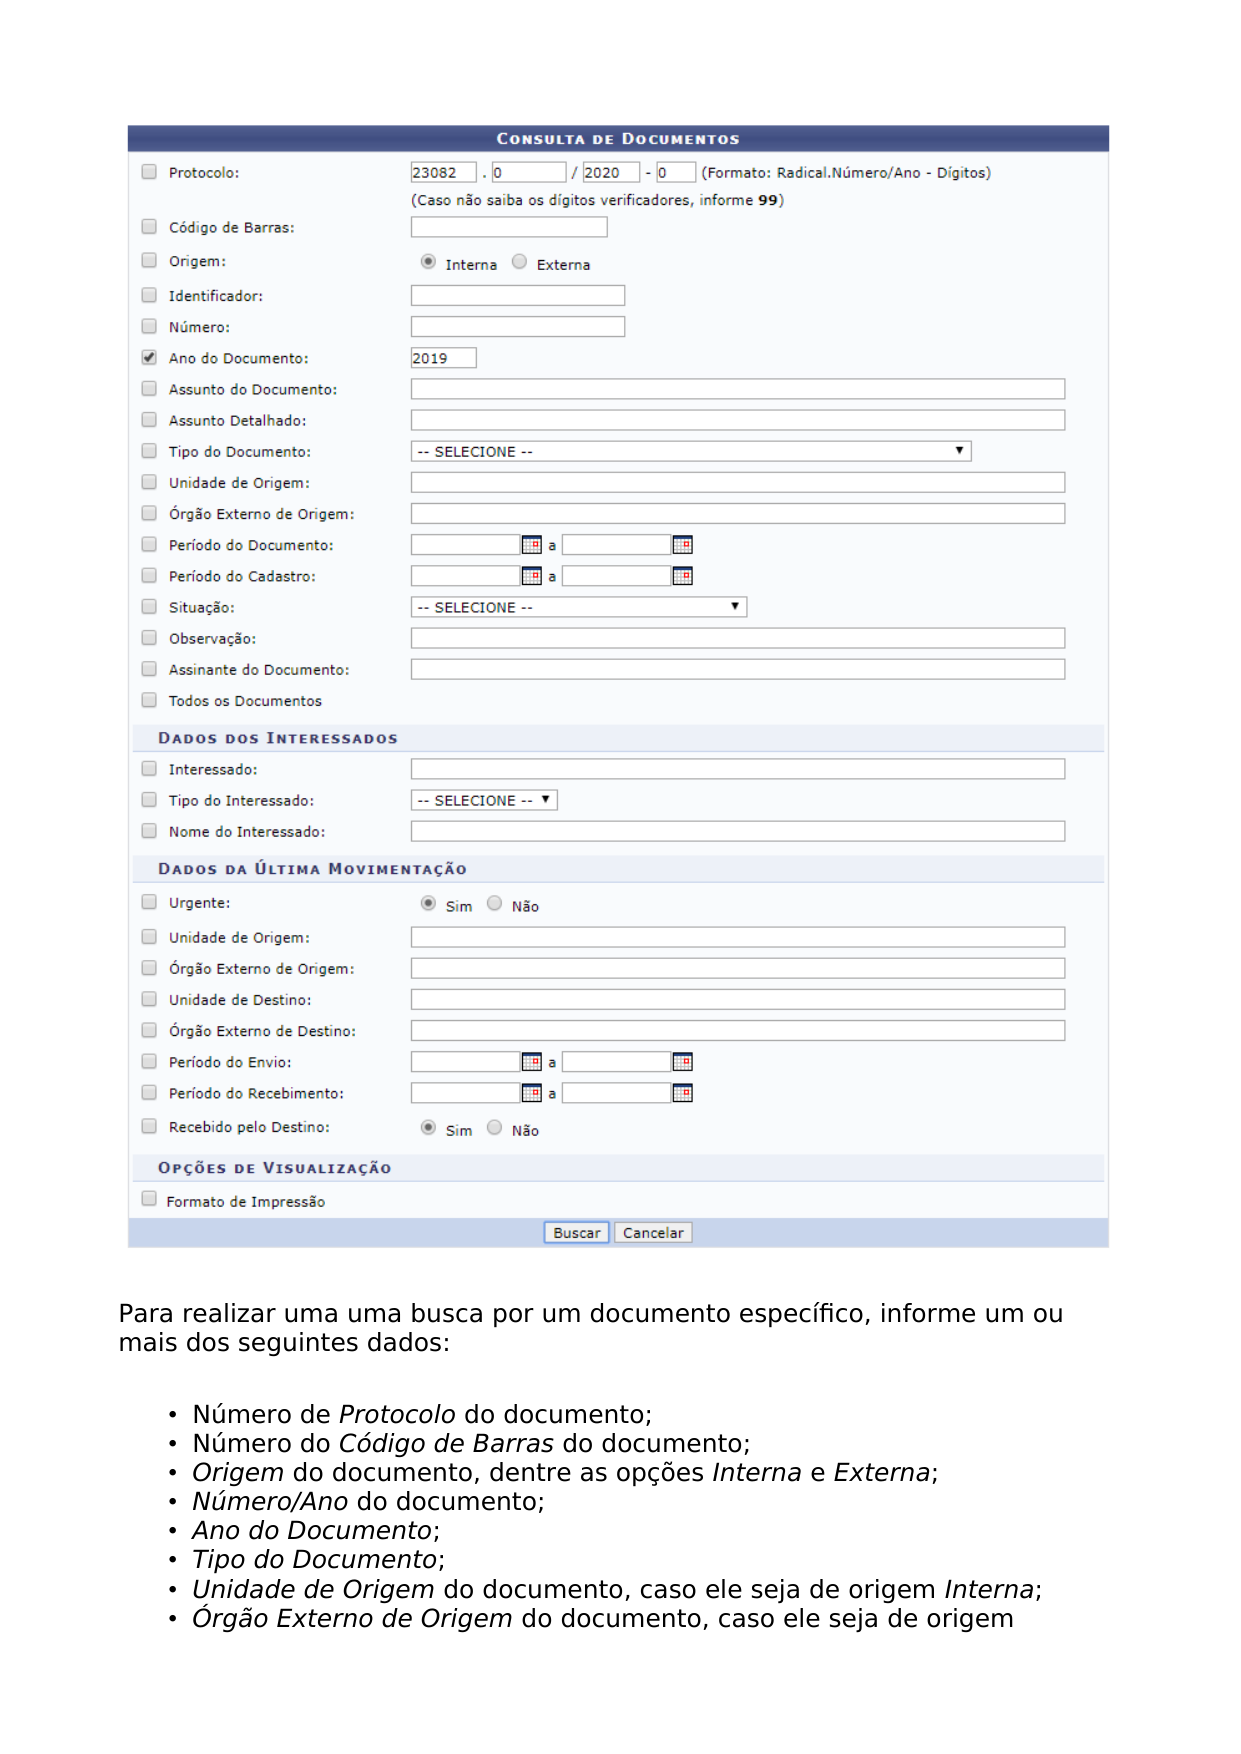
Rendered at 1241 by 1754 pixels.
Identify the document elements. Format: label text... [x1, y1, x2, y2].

list Órgão Externo de Origem do documento, caso ele seja de origem [177, 1604, 1122, 1633]
list Origem do documento, dentre as opções Interna e Externa; [177, 1458, 1122, 1487]
list Tipo do Documento; [177, 1546, 1122, 1575]
list Número/Ano do documento; [177, 1487, 1122, 1516]
list Unidade de Origem do documento, caso ele seja de origem Interna; [177, 1575, 1122, 1604]
list Número de Protocolo do documento; [177, 1400, 1122, 1429]
list Número do Código de Barras do documento; [177, 1429, 1122, 1458]
list Ano do Documento; [177, 1516, 1122, 1546]
picture [118, 118, 1123, 1258]
text Para realizar uma uma busca por um documento específico, informe um ou mais dos seguintes dados: [118, 1299, 1122, 1358]
